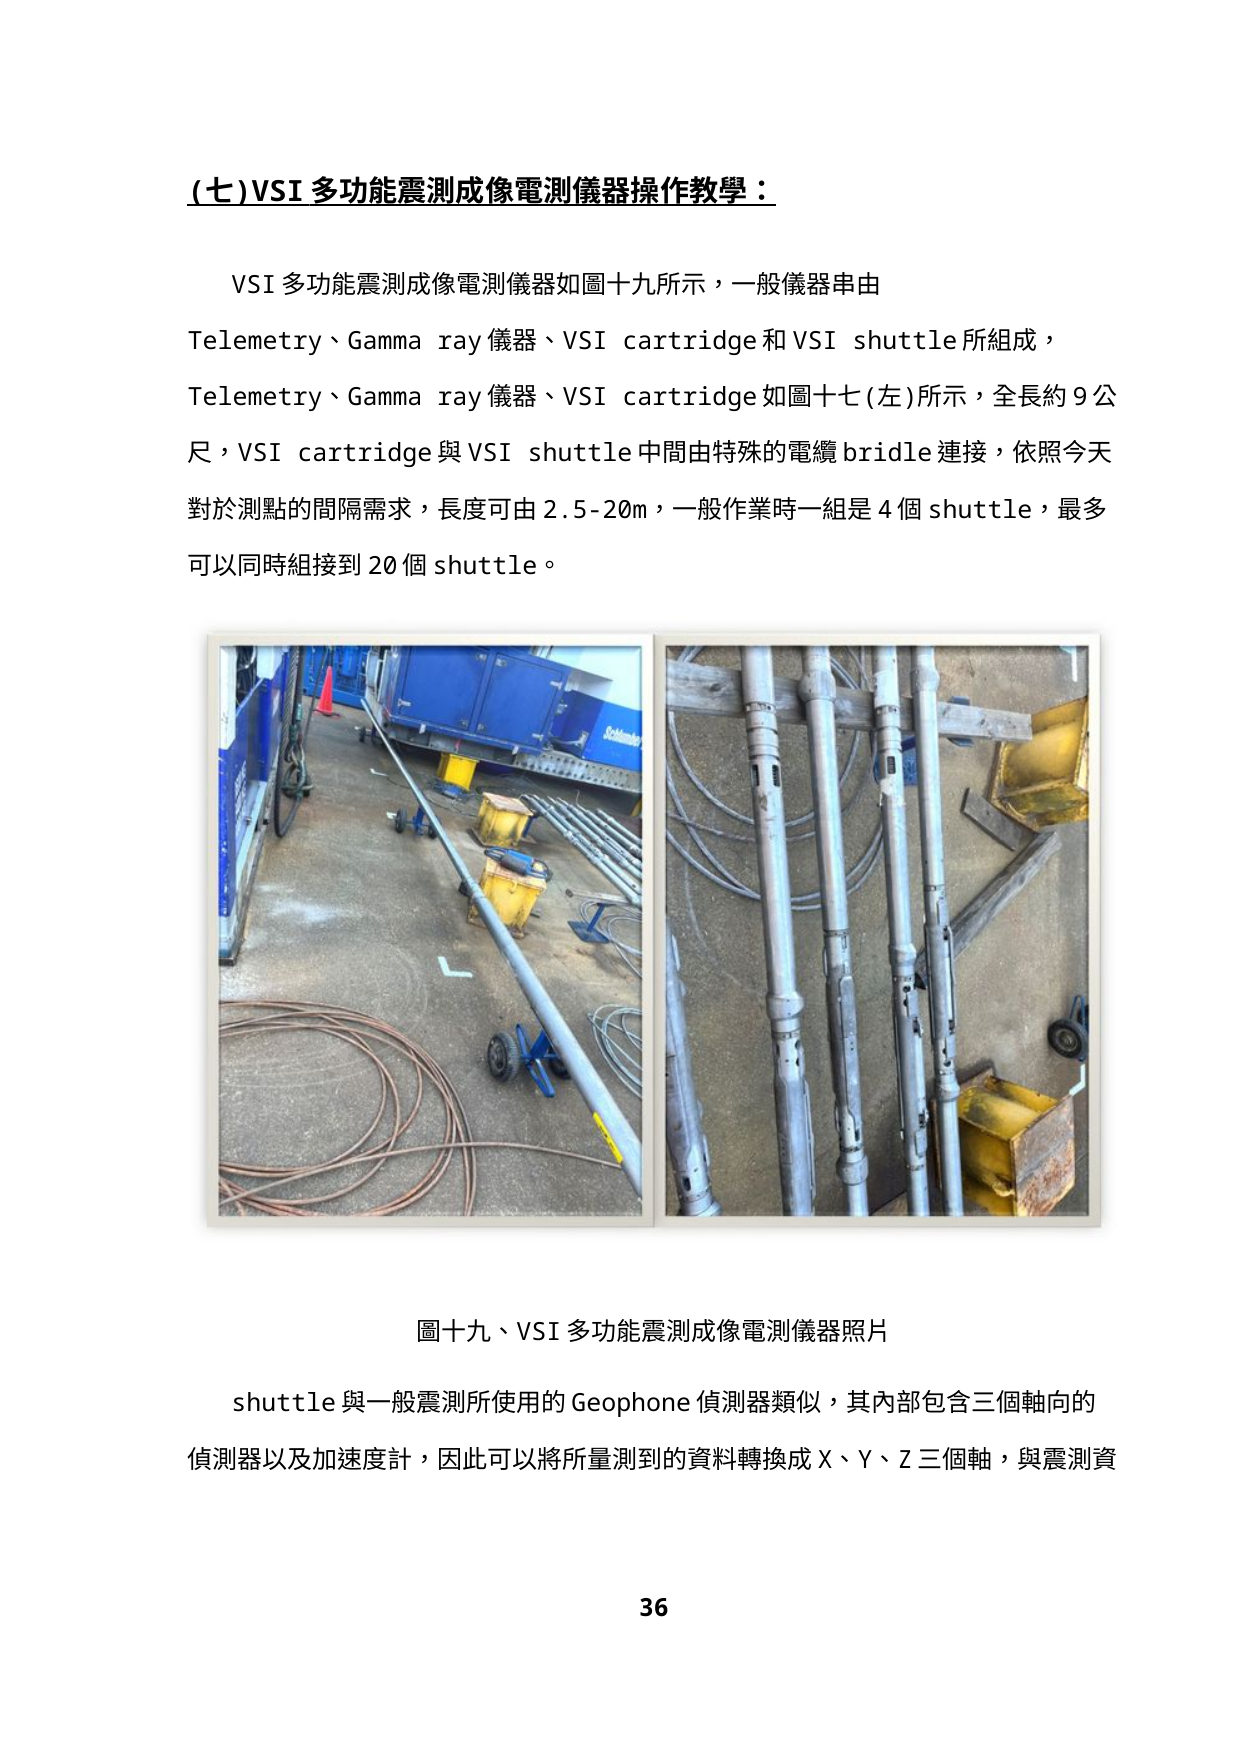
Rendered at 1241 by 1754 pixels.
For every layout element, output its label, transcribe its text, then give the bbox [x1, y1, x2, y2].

picture [187, 616, 1120, 1245]
text (七)VSI多功能震測成像電測儀器操作教學： [187, 151, 1120, 226]
text VSI多功能震測成像電測儀器如圖十九所示，一般儀器串由Telemetry、Gamma ray儀器、VSI cartridge和VSI shuttle所組成，Telemetry、Gamma ray儀器、VSI cartridge如圖十七(左)所示，全長約9公尺，VSI cartridge與VSI shuttle中間由特殊的電纜bridle連接，依照今天對於測點的間隔需求，長度可由2.5-20m，一般作業時一組是4個shuttle，最多可以同時組接到20個shuttle。 [187, 263, 1120, 582]
text shuttle與一般震測所使用的Geophone偵測器類似，其內部包含三個軸向的偵測器以及加速度計，因此可以將所量測到的資料轉換成X、Y、Z三個軸，與震測資 [187, 1382, 1120, 1476]
text 圖十九、VSI多功能震測成像電測儀器照片 [187, 1245, 1120, 1348]
